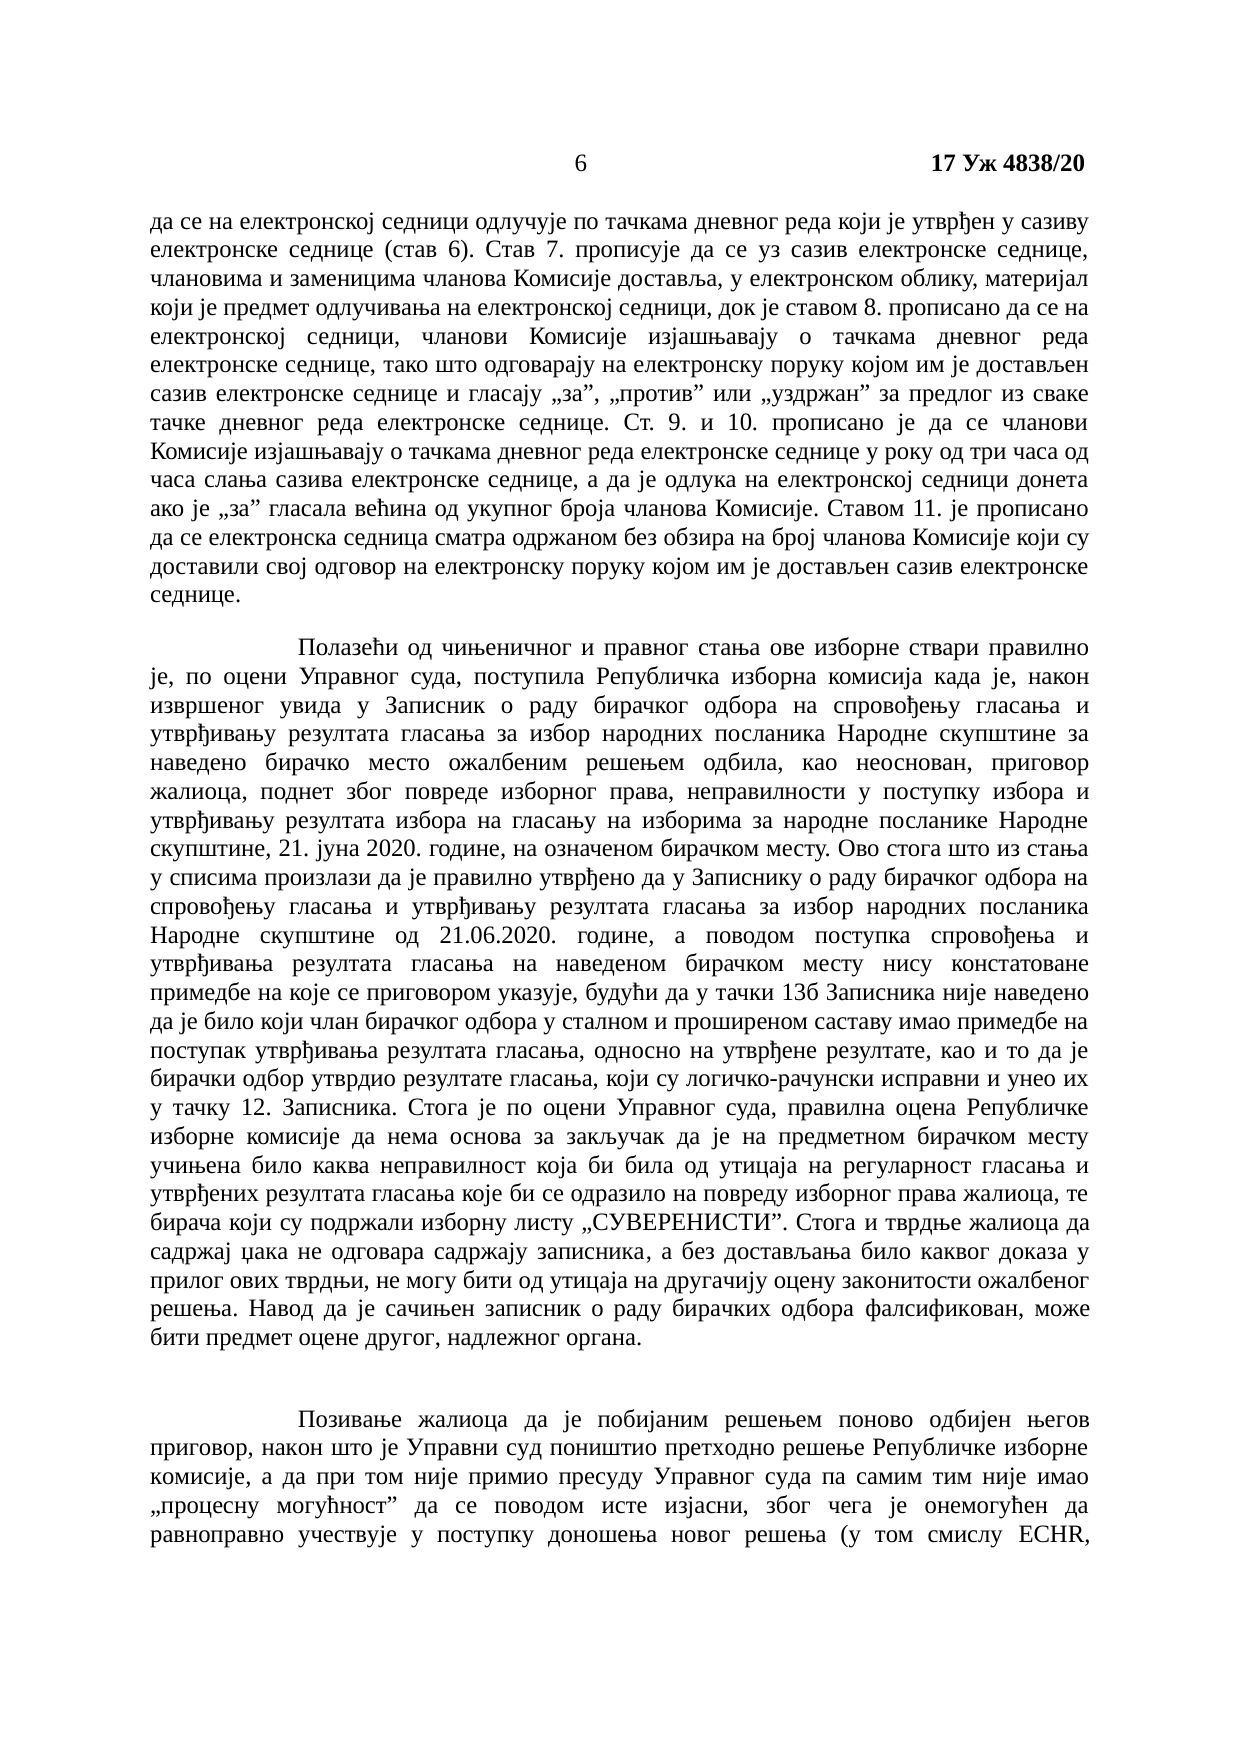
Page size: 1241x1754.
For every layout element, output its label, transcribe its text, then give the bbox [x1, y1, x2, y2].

text Полазећи од чињеничног и правног стања ове изборне ствари правилно је, по оцени Управног суда, поступила Републичка изборна комисија када је, након извршеног увида у Записник о раду бирачког одбора на спровођењу гласања и утврђивању резултата гласања за избор народних посланика Народне скупштине за наведено бирачко место ожалбеним решењем одбила, као неоснован, приговор жалиоца, поднет због повреде изборног права, неправилности у поступку избора и утврђивању резултата избора на гласању на изборима за народне посланике Народне скупштине, 21. јуна 2020. године, на означеном бирачком месту. Ово стога што из стања у списима произлази да је правилно утврђено да у Записнику о раду бирачког одбора на спровођењу гласања и утврђивању резултата гласања за избор народних посланика Народне скупштине од 21.06.2020. године, а поводом поступка спровођења и утврђивања резултата гласања на наведеном бирачком месту нису констатоване примедбе на које се приговором указује, будући да у тачки 13б Записника није наведено да је било који члан бирачког одбора у сталном и проширеном саставу имао примедбе на поступак утврђивања резултата гласања, односно на утврђене резултате, као и то да је бирачки одбор утврдио резултате гласања, који су логичко-рачунски исправни и унео их у тачку 12. Записника. Стога је по оцени Управног суда, правилна оцена Републичке изборне комисије да нема основа за закључак да је на предметном бирачком месту учињена било каква неправилност која би била од утицаја на регуларност гласања и утврђених резултата гласања које би се одразило на повреду изборног права жалиоца, те бирача који су подржали изборну листу „СУВЕРЕНИСТИ”. Стога и тврдње жалиоца да садржај џака не одговара садржају записника, а без достављања било каквог доказа у прилог ових тврдњи, не могу бити од утицаја на другачију оцену законитости ожалбеног решења. Навод да је сачињен записник о раду бирачких одбора фалсификован, може бити предмет оцене другог, надлежног органа. [150, 632, 1090, 1351]
text да се на електронској седници одлучује по тачкама дневног реда који је утврђен у сазиву електронске седнице (став 6). Став 7. прописује да се уз сазив електронске седнице, члановима и заменицима чланова Комисије доставља, у електронском облику, материјал који је предмет одлучивања на електронској седници, док је ставом 8. прописано да се на електронској седници, чланови Комисије изјашњавају о тачкама дневног реда електронске седнице, тако што одговарају на електронску поруку којом им је достављен сазив електронске седнице и гласају „за”, „против” или „уздржан” за предлог из сваке тачке дневног реда електронске седнице. Ст. 9. и 10. прописано је да се чланови Комисије изјашњавају о тачкама дневног реда електронске седнице у року од три часа од часа слања сазива електронске седнице, а да је одлука на електронској седници донета ако је „за” гласала већина од укупног броја чланова Комисије. Ставом 11. је прописано да се електронска седница сматра одржаном без обзира на број чланова Комисије који су доставили свој одговор на електронску поруку којом им је достављен сазив електронске седнице. [150, 206, 1090, 608]
text Позивање жалиоца да је побијаним решењем поново одбијен његов приговор, након што је Управни суд поништио претходно решење Републичке изборне комисије, а да при том није примио пресуду Управног суда па самим тим није имао „процесну могућност” да се поводом исте изјасни, због чега је онемогућен да равноправно учествује у поступку доношења новог решења (у том смислу ECHR, [150, 1404, 1090, 1547]
